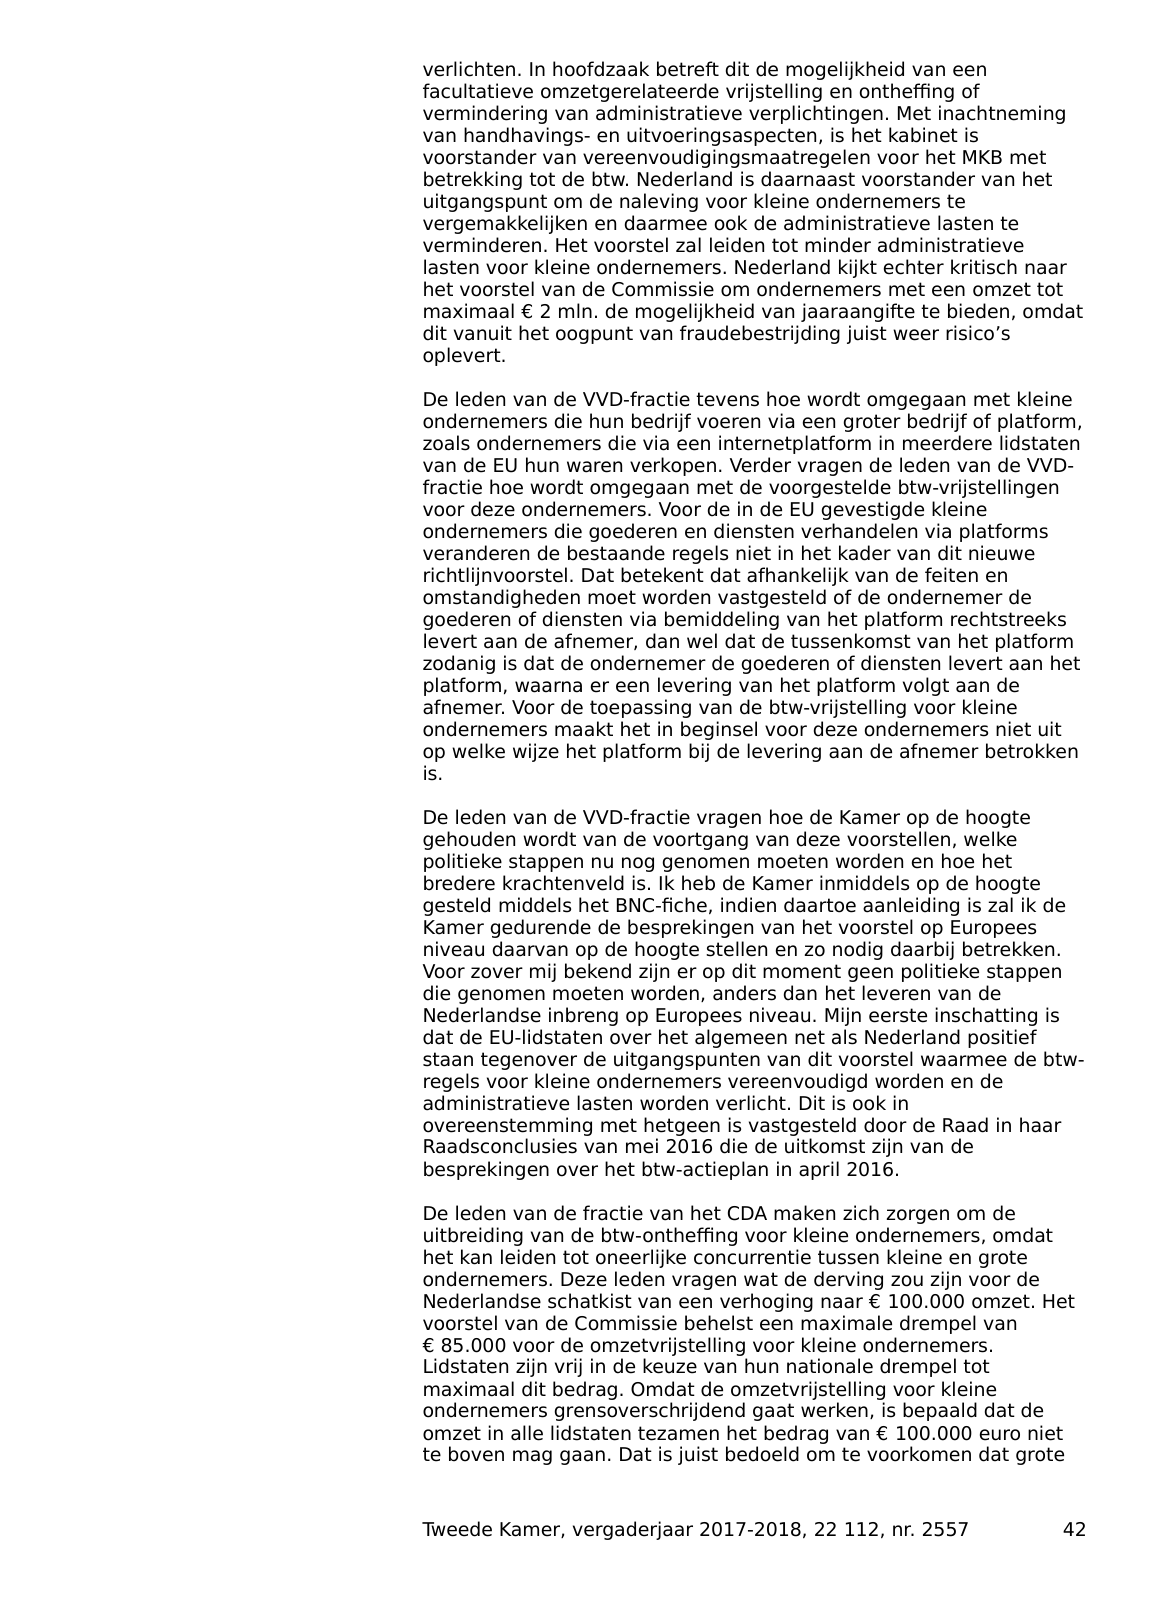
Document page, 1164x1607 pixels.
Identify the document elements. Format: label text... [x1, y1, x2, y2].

text De leden van de VVD-fractie tevens hoe wordt omgegaan met kleine ondernemers die hun bedrijf voeren via een groter bedrijf of platform, zoals ondernemers die via een internetplatform in meerdere lidstaten van de EU hun waren verkopen. Verder vragen de leden van de VVD-fractie hoe wordt omgegaan met de voorgestelde btw-vrijstellingen voor deze ondernemers. Voor de in de EU gevestigde kleine ondernemers die goederen en diensten verhandelen via platforms veranderen de bestaande regels niet in het kader van dit nieuwe richtlijnvoorstel. Dat betekent dat afhankelijk van de feiten en omstandigheden moet worden vastgesteld of de ondernemer de goederen of diensten via bemiddeling van het platform rechtstreeks levert aan de afnemer, dan wel dat de tussenkomst van het platform zodanig is dat de ondernemer de goederen of diensten levert aan het platform, waarna er een levering van het platform volgt aan de afnemer. Voor de toepassing van de btw-vrijstelling voor kleine ondernemers maakt het in beginsel voor deze ondernemers niet uit op welke wijze het platform bij de levering aan de afnemer betrokken is. [422, 389, 1087, 784]
text verlichten. In hoofdzaak betreft dit de mogelijkheid van een facultatieve omzetgerelateerde vrijstelling en ontheffing of vermindering van administratieve verplichtingen. Met inachtneming van handhavings- en uitvoeringsaspecten, is het kabinet is voorstander van vereenvoudigingsmaatregelen voor het MKB met betrekking tot de btw. Nederland is daarnaast voorstander van het uitgangspunt om de naleving voor kleine ondernemers te vergemakkelijken en daarmee ook de administratieve lasten te verminderen. Het voorstel zal leiden tot minder administratieve lasten voor kleine ondernemers. Nederland kijkt echter kritisch naar het voorstel van de Commissie om ondernemers met een omzet tot maximaal € 2 mln. de mogelijkheid van jaaraangifte te bieden, omdat dit vanuit het oogpunt van fraudebestrijding juist weer risico’s oplevert. [422, 59, 1087, 367]
text De leden van de fractie van het CDA maken zich zorgen om de uitbreiding van de btw-ontheffing voor kleine ondernemers, omdat het kan leiden tot oneerlijke concurrentie tussen kleine en grote ondernemers. Deze leden vragen wat de derving zou zijn voor de Nederlandse schatkist van een verhoging naar € 100.000 omzet. Het voorstel van de Commissie behelst een maximale drempel van € 85.000 voor de omzetvrijstelling voor kleine ondernemers. Lidstaten zijn vrij in de keuze van hun nationale drempel tot maximaal dit bedrag. Omdat de omzetvrijstelling voor kleine ondernemers grensoverschrijdend gaat werken, is bepaald dat de omzet in alle lidstaten tezamen het bedrag van € 100.000 euro niet te boven mag gaan. Dat is juist bedoeld om te voorkomen dat grote [422, 1203, 1087, 1466]
text De leden van de VVD-fractie vragen hoe de Kamer op de hoogte gehouden wordt van de voortgang van deze voorstellen, welke politieke stappen nu nog genomen moeten worden en hoe het bredere krachtenveld is. Ik heb de Kamer inmiddels op de hoogte gesteld middels het BNC-fiche, indien daartoe aanleiding is zal ik de Kamer gedurende de besprekingen van het voorstel op Europees niveau daarvan op de hoogte stellen en zo nodig daarbij betrekken. Voor zover mij bekend zijn er op dit moment geen politieke stappen die genomen moeten worden, anders dan het leveren van de Nederlandse inbreng op Europees niveau. Mijn eerste inschatting is dat de EU-lidstaten over het algemeen net als Nederland positief staan tegenover de uitgangspunten van dit voorstel waarmee de btw-regels voor kleine ondernemers vereenvoudigd worden en de administratieve lasten worden verlicht. Dit is ook in overeenstemming met hetgeen is vastgesteld door de Raad in haar Raadsconclusies van mei 2016 die de uitkomst zijn van de besprekingen over het btw-actieplan in april 2016. [422, 807, 1087, 1180]
